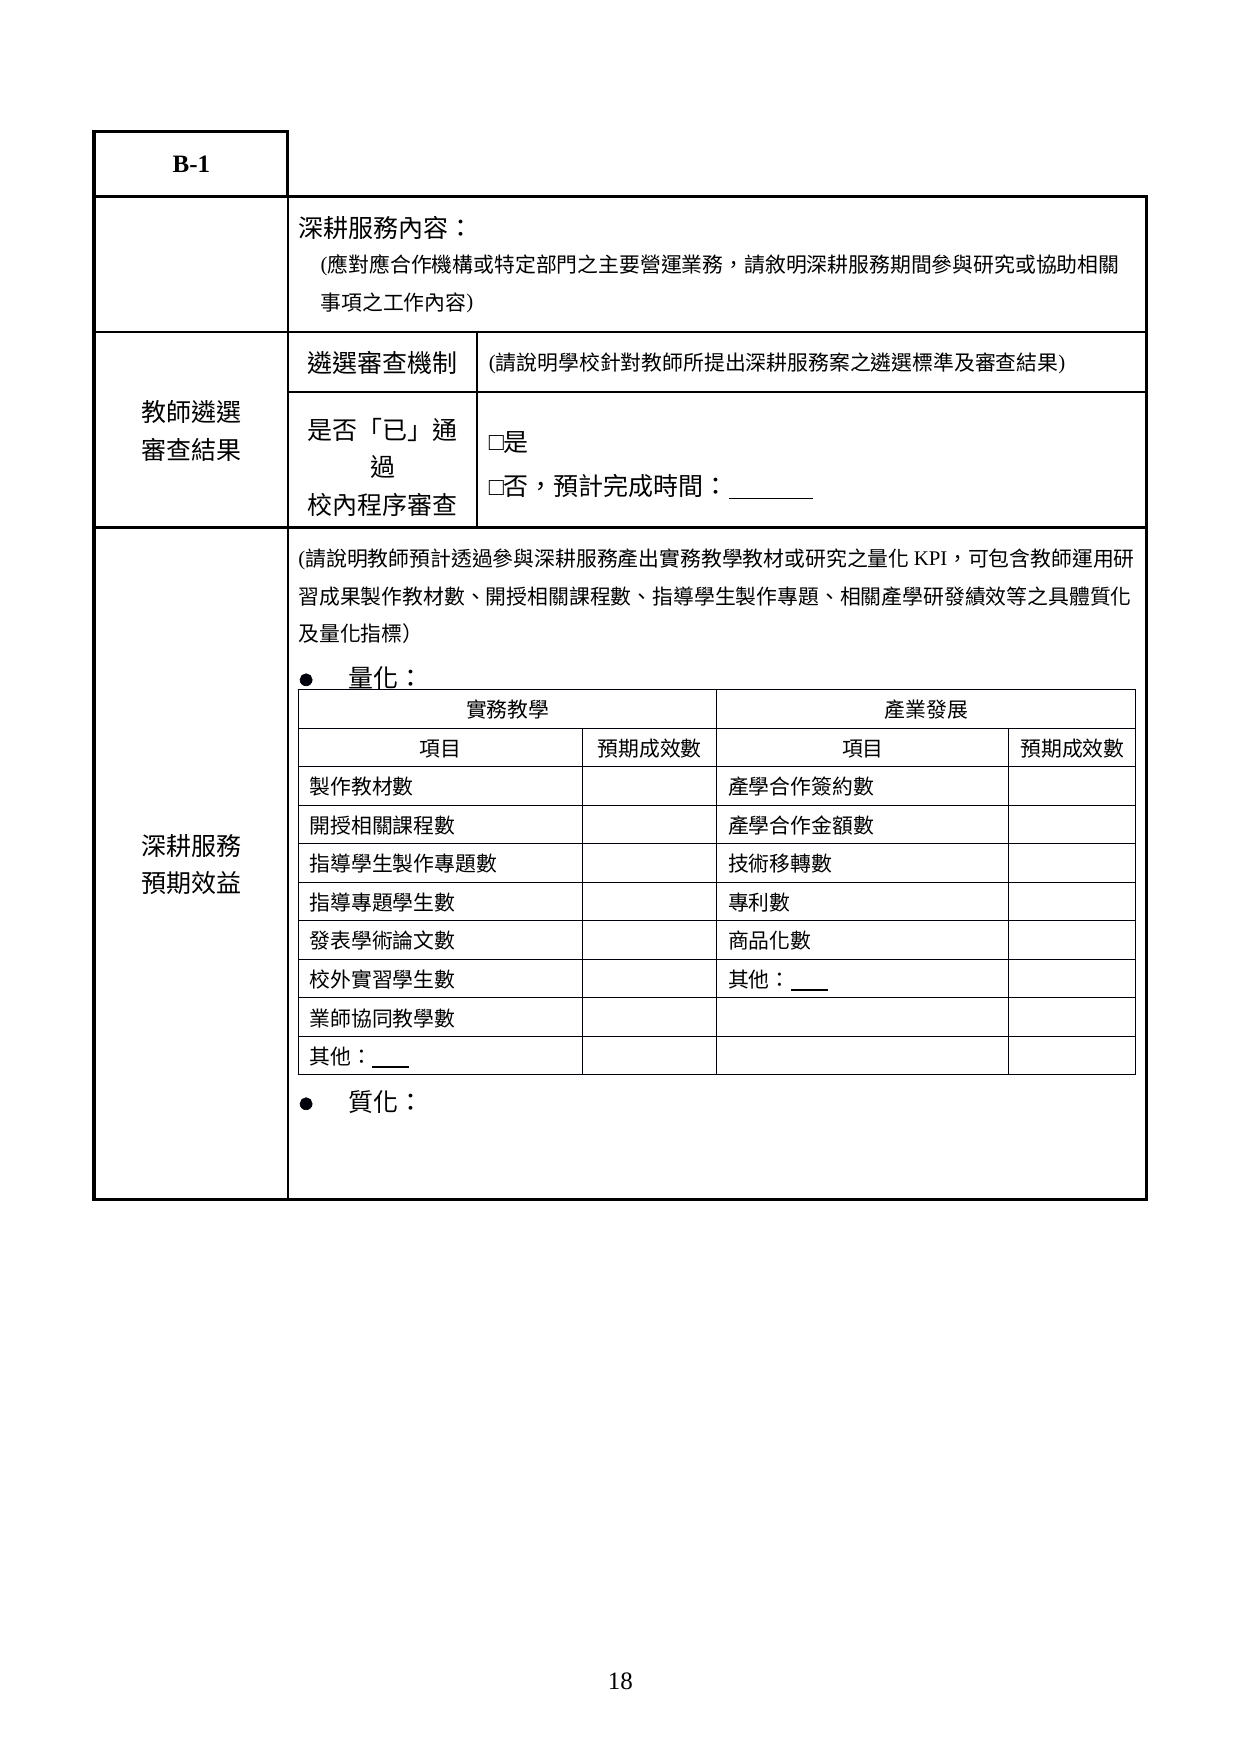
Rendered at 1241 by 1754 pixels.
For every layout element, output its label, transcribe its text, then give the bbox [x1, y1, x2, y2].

table_cell 業師協同教學數 [299, 998, 582, 1036]
table_cell (請說明教師預計透過參與深耕服務產出實務教學教材或研究之量化KPI，可包含教師運用研習成果製作教材數、開授相關課程數、指導學生製作專題、相關產學研發績效等之具體質化及量化指標） 量化： 質化： [289, 529, 1145, 1198]
table_cell [583, 806, 716, 843]
table_cell [1009, 921, 1135, 959]
table_cell [96, 198, 287, 331]
table_cell 指導專題學生數 [299, 883, 582, 920]
table_cell 發表學術論文數 [299, 921, 582, 959]
table_cell 深耕服務 預期效益 [96, 529, 287, 1198]
table_cell [1009, 960, 1135, 997]
table_cell 產學合作簽約數 [717, 767, 1008, 804]
table_cell [1009, 998, 1135, 1036]
table_cell 專利數 [717, 883, 1008, 920]
table_cell □是 □否，預計完成時間： [478, 393, 1145, 526]
table_cell 深耕服務內容： (應對應合作機構或特定部門之主要營運業務，請敘明深耕服務期間參與研究或協助相關事項之工作內容) [289, 198, 1145, 331]
table_cell [583, 1037, 716, 1074]
table_cell 其他： [299, 1037, 582, 1074]
table_cell [583, 998, 716, 1036]
table_header 產業發展 [717, 690, 1135, 727]
table_cell [583, 960, 716, 997]
table_cell [1009, 883, 1135, 920]
table_cell 指導學生製作專題數 [299, 844, 582, 882]
table_cell 教師遴選 審查結果 [96, 333, 287, 526]
table_cell 產學合作金額數 [717, 806, 1008, 843]
table_cell [717, 998, 1008, 1036]
table_cell 技術移轉數 [717, 844, 1008, 882]
table_cell [1009, 1037, 1135, 1074]
table_cell 預期成效數 [1009, 729, 1135, 766]
table_cell [1009, 767, 1135, 804]
table_cell 預期成效數 [583, 729, 716, 766]
table_cell 項目 [299, 729, 582, 766]
table_cell 遴選審查機制 [289, 333, 476, 391]
table_cell 開授相關課程數 [299, 806, 582, 843]
table_header 實務教學 [299, 690, 716, 727]
table_cell 商品化數 [717, 921, 1008, 959]
table_cell [1009, 844, 1135, 882]
table_cell 製作教材數 [299, 767, 582, 804]
table_cell (請說明學校針對教師所提出深耕服務案之遴選標準及審查結果) [478, 333, 1145, 391]
table_cell [583, 844, 716, 882]
table_cell 校外實習學生數 [299, 960, 582, 997]
table_cell 項目 [717, 729, 1008, 766]
table_cell [583, 883, 716, 920]
table_cell 是否「已」通過 校內程序審查 [289, 393, 476, 526]
table_cell [583, 921, 716, 959]
table_cell 其他： [717, 960, 1008, 997]
table_cell [1009, 806, 1135, 843]
table_header B-1 [96, 133, 286, 195]
table_cell [583, 767, 716, 804]
table_header [289, 130, 1146, 195]
table_cell [717, 1037, 1008, 1074]
